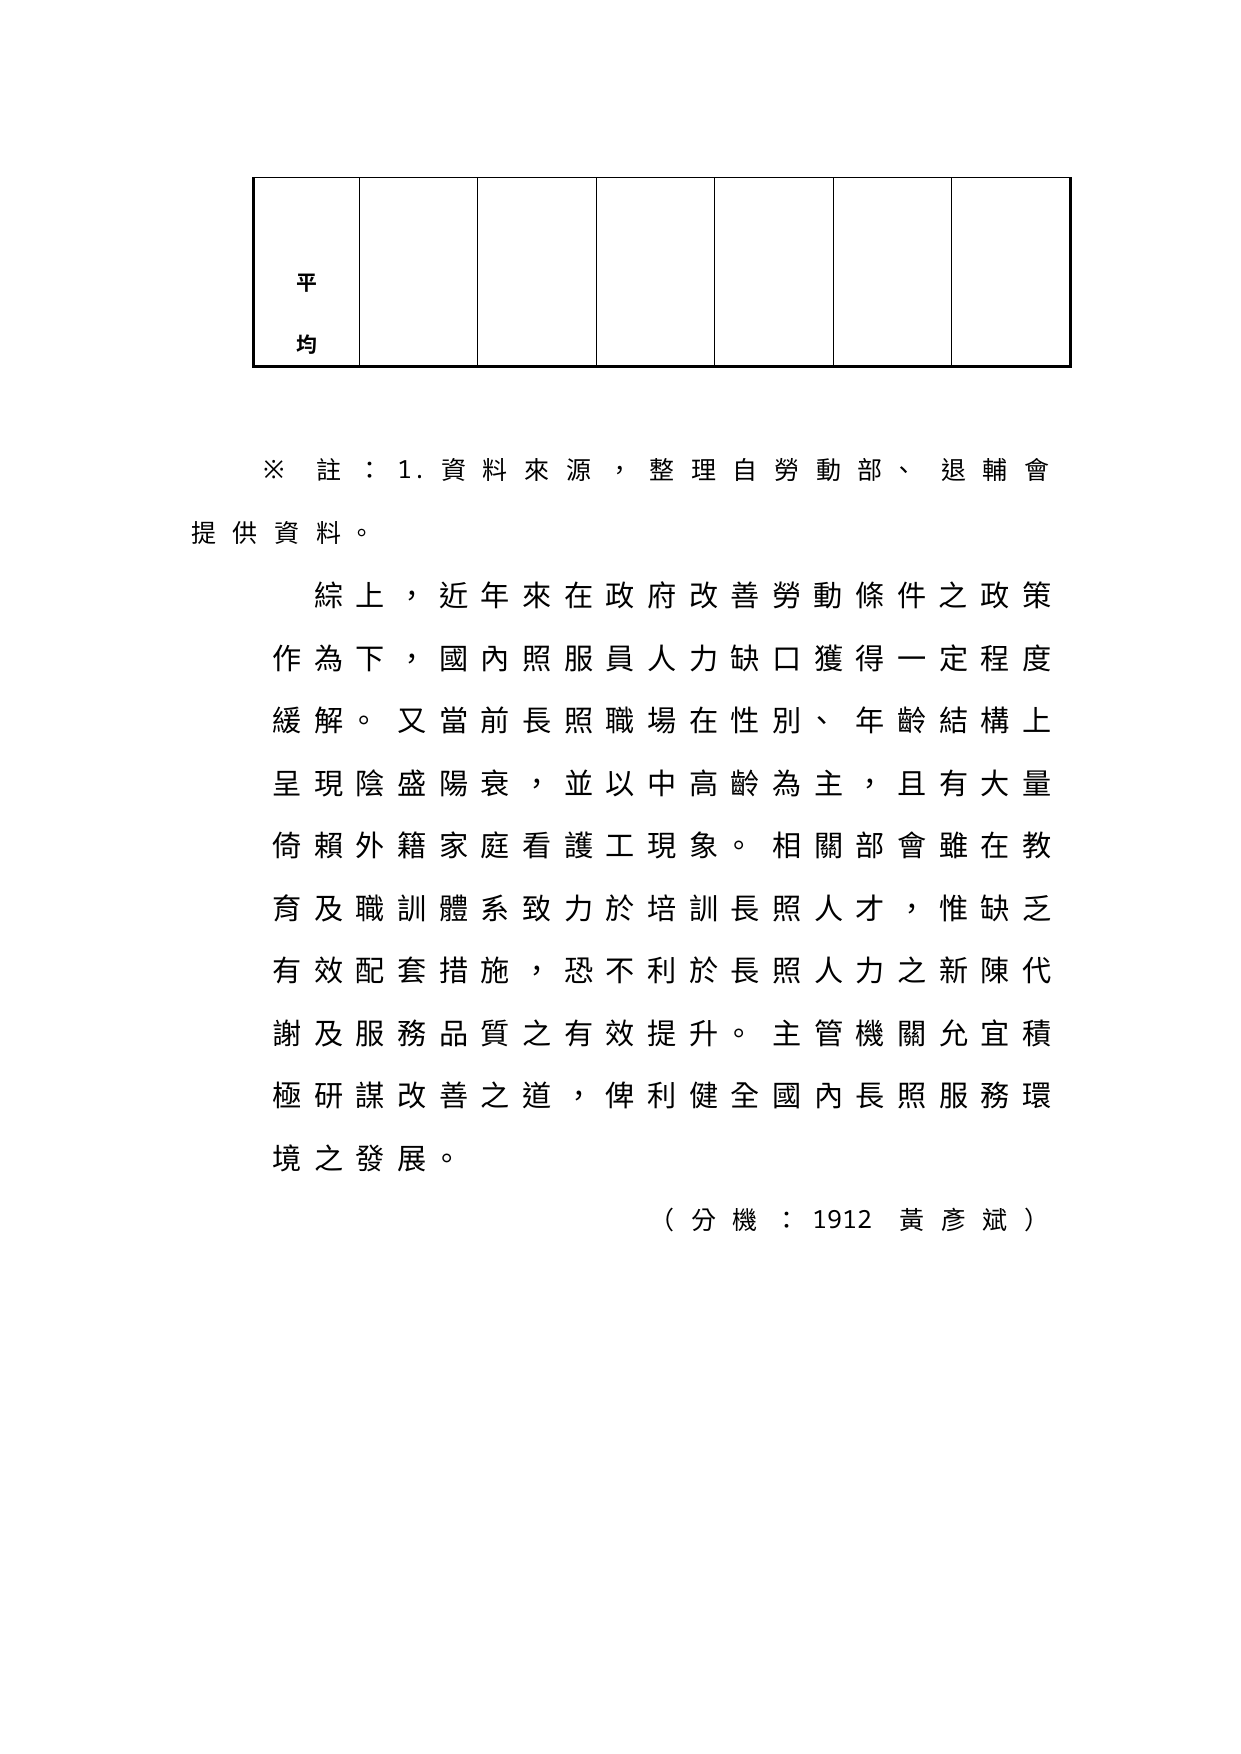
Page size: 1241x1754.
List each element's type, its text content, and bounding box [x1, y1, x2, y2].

table_cell [597, 178, 714, 365]
text （分機：1912 黃彥斌） [242, 1177, 1058, 1240]
table_cell [834, 178, 951, 365]
table_cell 平均 [255, 178, 359, 365]
text ※註：1.資料來源，整理自勞動部、退輔會提供資料。 [183, 427, 1058, 552]
text 綜上，近年來在政府改善勞動條件之政策作為下，國內照服員人力缺口獲得一定程度緩解。又當前長照職場在性別、年齡結構上呈現陰盛陽衰，並以中高齡為主，且有大量倚賴外籍家庭看護工現象。相關部會雖在教育及職訓體系致力於培訓長照人才，惟缺乏有效配套措施，恐不利於長照人力之新陳代謝及服務品質之有效提升。主管機關允宜積極研謀改善之道，俾利健全國內長照服務環境之發展。 [242, 552, 1058, 1177]
table_cell [360, 178, 477, 365]
table_cell [478, 178, 596, 365]
table_cell [715, 178, 833, 365]
table_cell [952, 178, 1069, 365]
